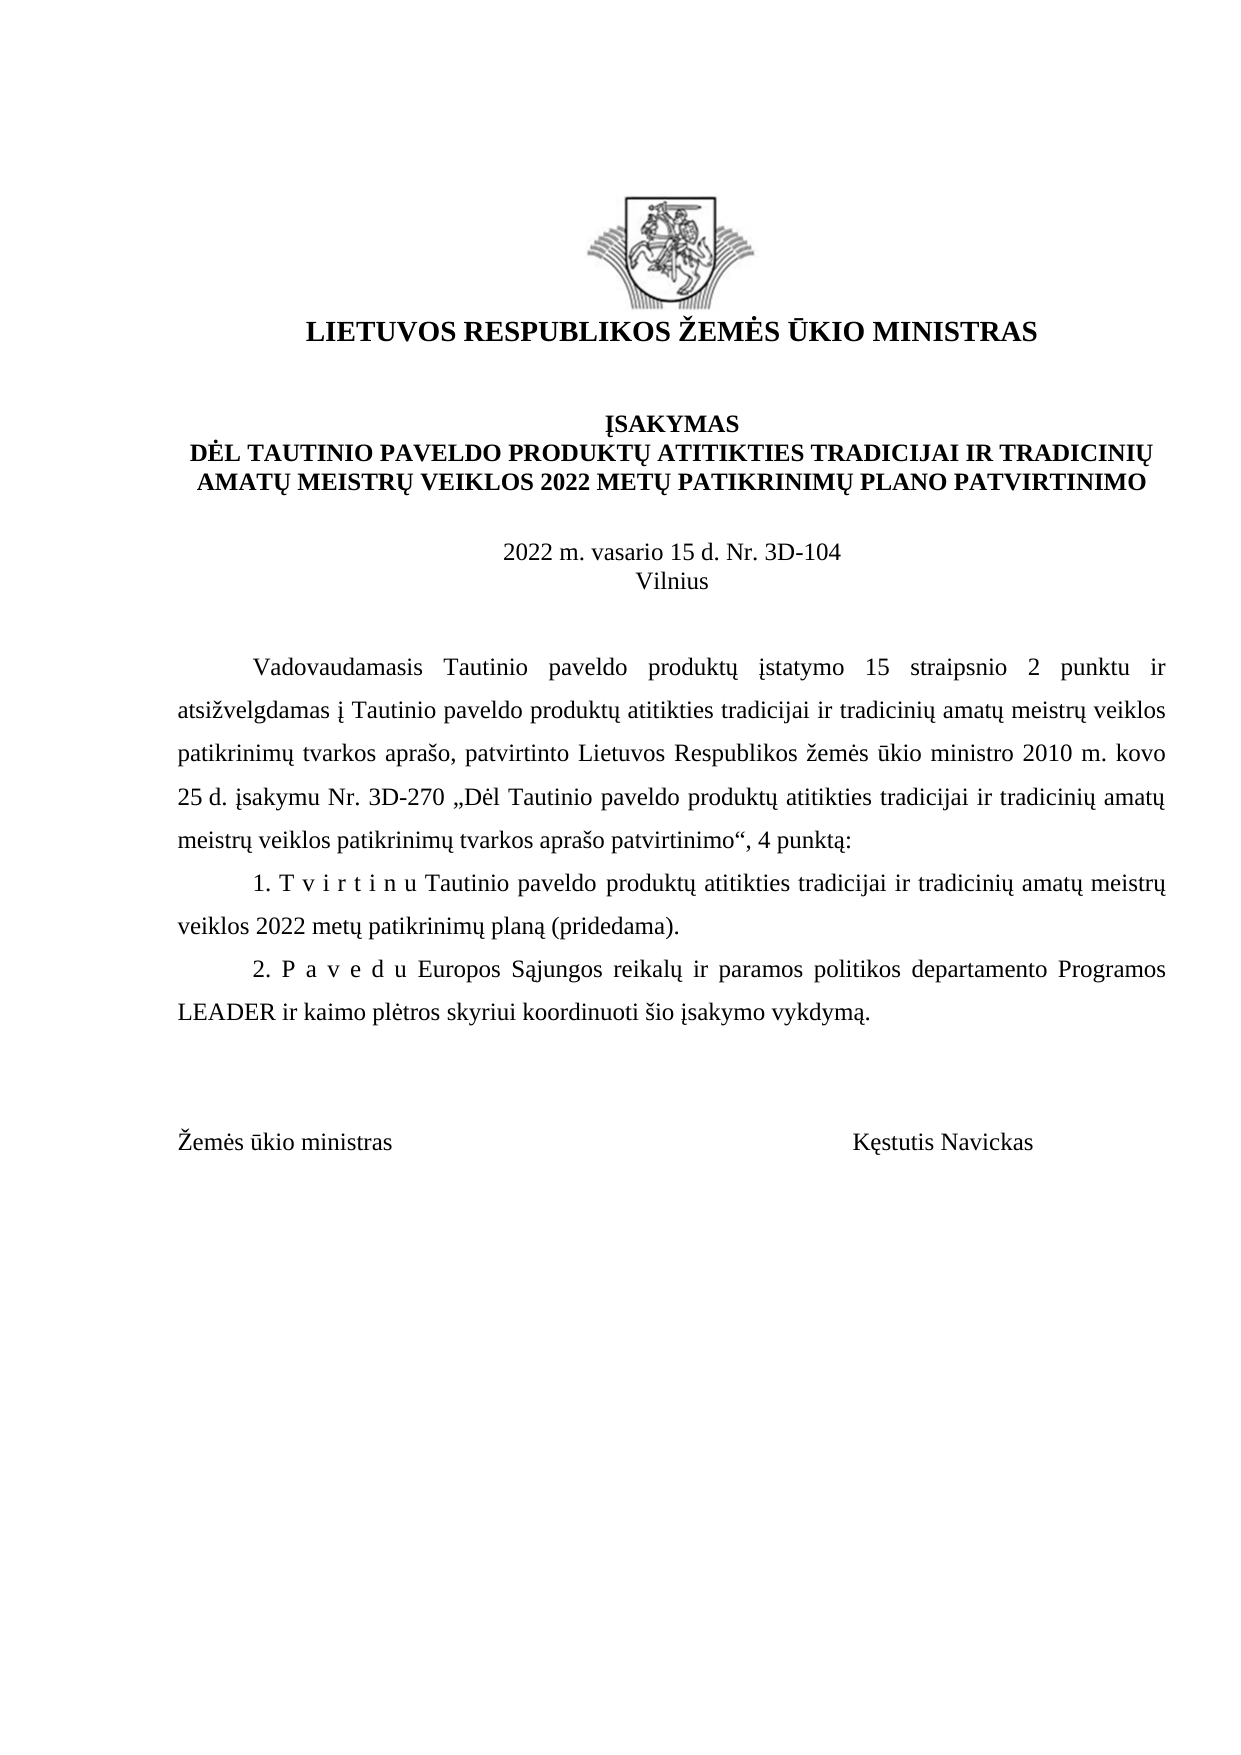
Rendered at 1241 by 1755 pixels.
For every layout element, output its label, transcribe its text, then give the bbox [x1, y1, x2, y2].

text Vilnius [177, 566, 1167, 595]
text Žemės ūkio ministras Kęstutis Navickas [177, 1127, 1167, 1155]
text 1. T v i r t i n u Tautinio paveldo produktų atitikties tradicijai ir tradicinių amatų meistrų veiklos 2022 metų patikrinimų planą (pridedama). [177, 868, 1167, 940]
text Vadovaudamasis Tautinio paveldo produktų įstatymo 15 straipsnio 2 punktu ir atsižvelgdamas į Tautinio paveldo produktų atitikties tradicijai ir tradicinių amatų meistrų veiklos patikrinimų tvarkos aprašo, patvirtinto Lietuvos Respublikos žemės ūkio ministro 2010 m. kovo 25 d. įsakymu Nr. 3D-270 „Dėl Tautinio paveldo produktų atitikties tradicijai ir tradicinių amatų meistrų veiklos patikrinimų tvarkos aprašo patvirtinimo“, 4 punktą: [177, 652, 1167, 853]
text ĮSAKYMAS [177, 409, 1167, 438]
text 2022 m. vasario 15 d. Nr. 3D-104 [177, 537, 1167, 566]
text DĖL TAUTINIO PAVELDO PRODUKTŲ ATITIKTIES TRADICIJAI IR TRADICINIŲ AMATŲ MEISTRŲ VEIKLOS 2022 METŲ PATIKRINIMŲ PLANO PATVIRTINIMO [177, 438, 1167, 496]
text LIETUVOS RESPUBLIKOS ŽEMĖS ŪKIO MINISTRAS [177, 314, 1167, 347]
text 2. P a v e d u Europos Sąjungos reikalų ir paramos politikos departamento Programos LEADER ir kaimo plėtros skyriui koordinuoti šio įsakymo vykdymą. [177, 954, 1167, 1026]
